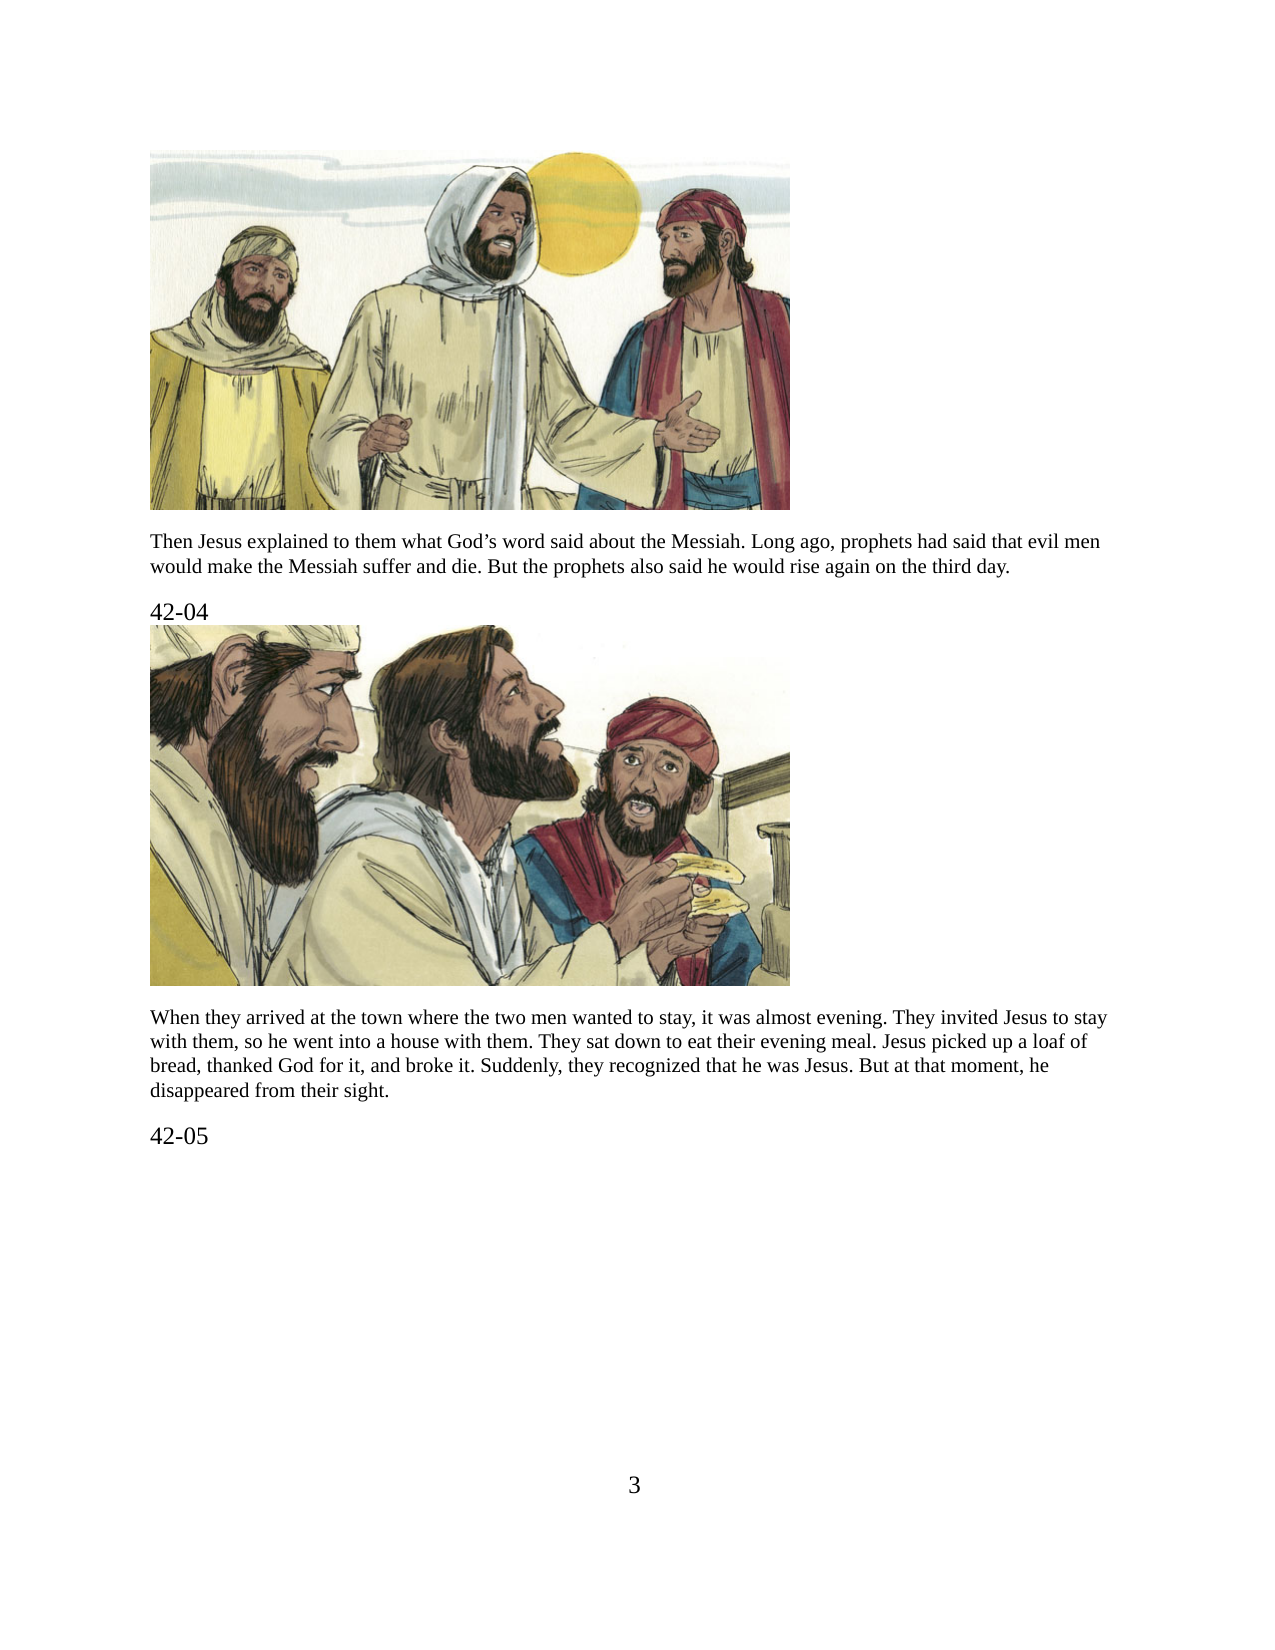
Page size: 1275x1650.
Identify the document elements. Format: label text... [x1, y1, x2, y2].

subtitle 42-04 [150, 597, 1125, 626]
picture [150, 625, 790, 986]
text Then Jesus explained to them what God’s word said about the Messiah. Long ago, prophets had said that evil men would make the Messiah suffer and die. But the prophets also said he would rise again on the third day. [150, 529, 1125, 578]
subtitle 42-05 [150, 1121, 1125, 1150]
text When they arrived at the town where the two men wanted to stay, it was almost evening. They invited Jesus to stay with them, so he went into a house with them. They sat down to eat their evening meal. Jesus picked up a loaf of bread, thanked God for it, and broke it. Suddenly, they recognized that he was Jesus. But at that moment, he disappeared from their sight. [150, 1005, 1125, 1102]
picture [150, 150, 790, 510]
